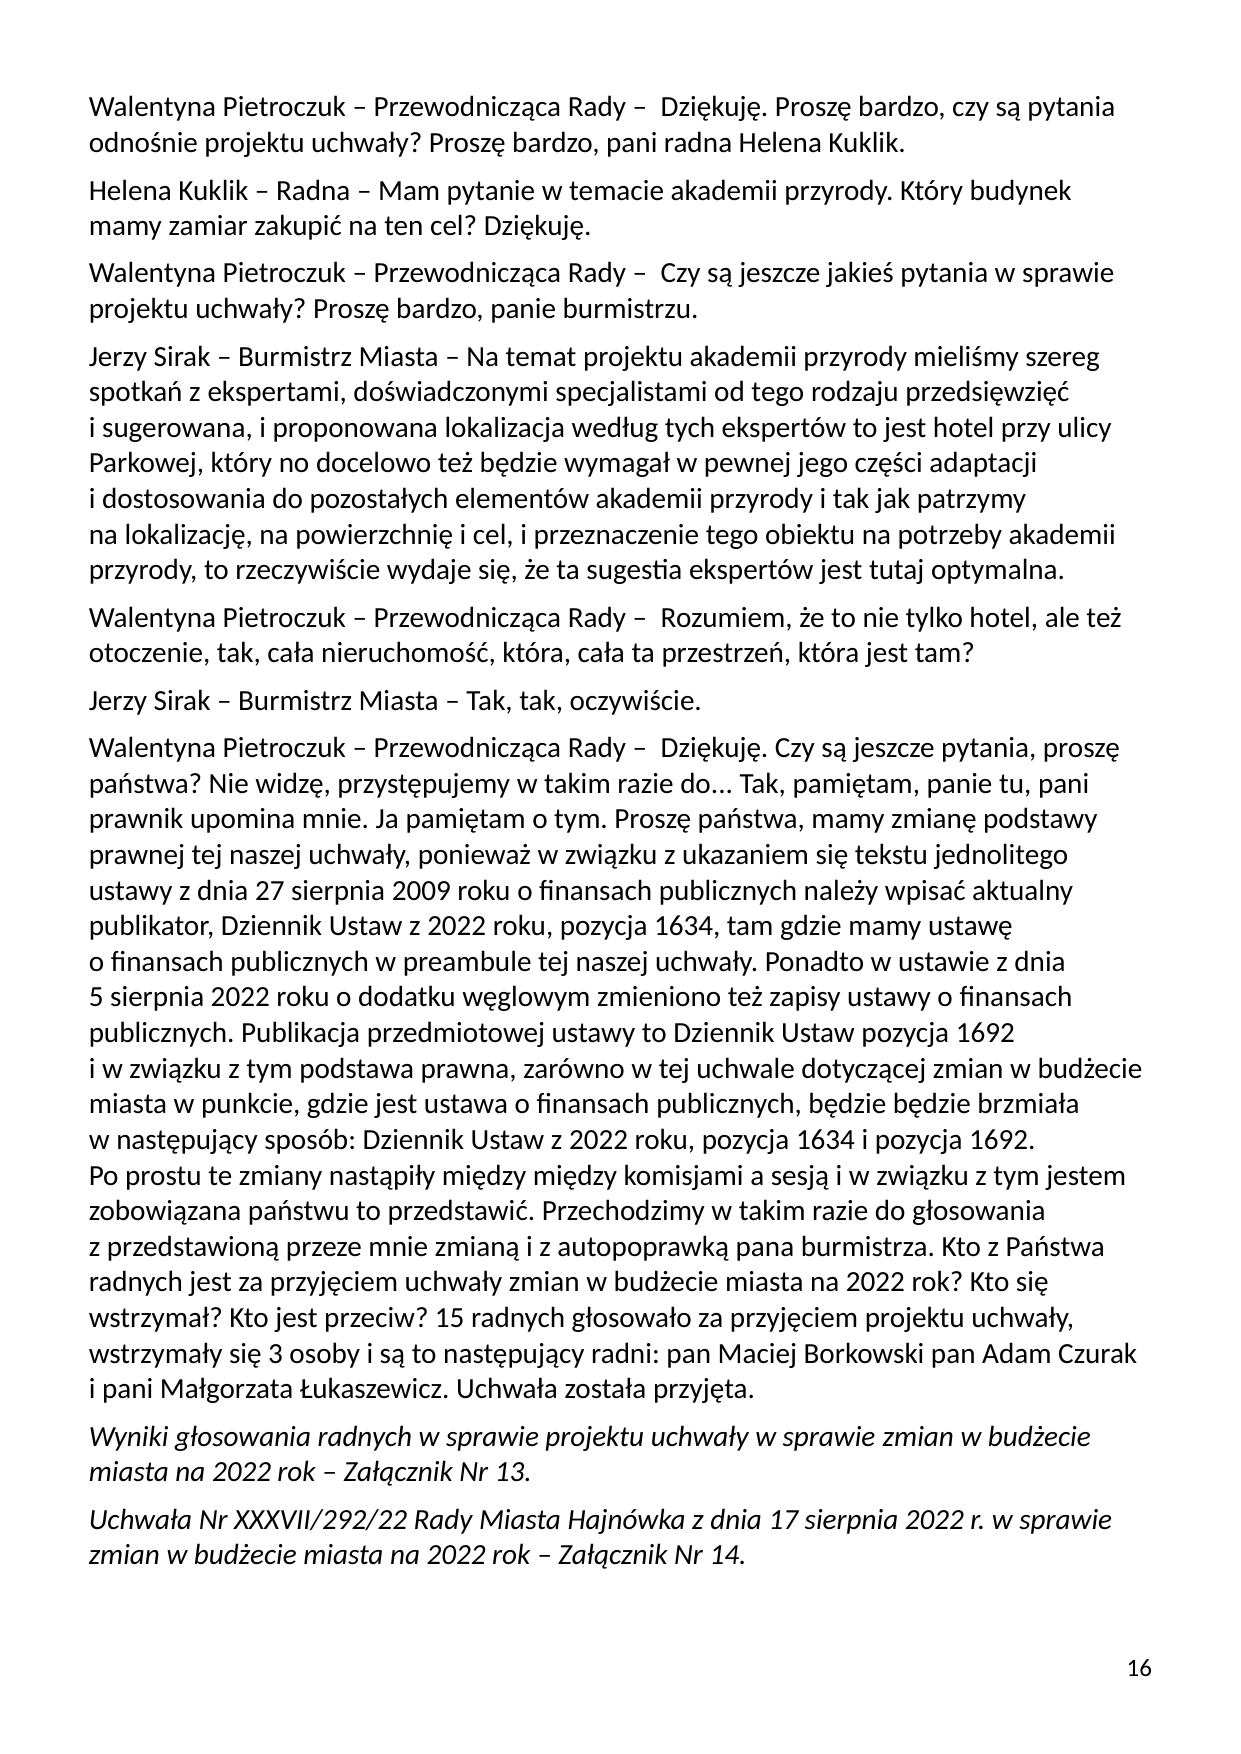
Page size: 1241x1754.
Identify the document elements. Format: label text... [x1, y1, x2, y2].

text Walentyna Pietroczuk – Przewodnicząca Rady – Czy są jeszcze jakieś pytania w sprawie projektu uchwały? Proszę bardzo, panie burmistrzu. [88, 254, 1152, 326]
text Jerzy Sirak – Burmistrz Miasta – Na temat projektu akademii przyrody mieliśmy szereg spotkań z ekspertami, doświadczonymi specjalistami od tego rodzaju przedsięwzięć i sugerowana, i proponowana lokalizacja według tych ekspertów to jest hotel przy ulicy Parkowej, który no docelowo też będzie wymagał w pewnej jego części adaptacji i dostosowania do pozostałych elementów akademii przyrody i tak jak patrzymy na lokalizację, na powierzchnię i cel, i przeznaczenie tego obiektu na potrzeby akademii przyrody, to rzeczywiście wydaje się, że ta sugestia ekspertów jest tutaj optymalna. [88, 338, 1152, 587]
text Walentyna Pietroczuk – Przewodnicząca Rady – Rozumiem, że to nie tylko hotel, ale też otoczenie, tak, cała nieruchomość, która, cała ta przestrzeń, która jest tam? [88, 599, 1152, 670]
text Walentyna Pietroczuk – Przewodnicząca Rady – Dziękuję. Czy są jeszcze pytania, proszę państwa? Nie widzę, przystępujemy w takim razie do... Tak, pamiętam, panie tu, pani prawnik upomina mnie. Ja pamiętam o tym. Proszę państwa, mamy zmianę podstawy prawnej tej naszej uchwały, ponieważ w związku z ukazaniem się tekstu jednolitego ustawy z dnia 27 sierpnia 2009 roku o finansach publicznych należy wpisać aktualny publikator, Dziennik Ustaw z 2022 roku, pozycja 1634, tam gdzie mamy ustawę o finansach publicznych w preambule tej naszej uchwały. Ponadto w ustawie z dnia 5 sierpnia 2022 roku o dodatku węglowym zmieniono też zapisy ustawy o finansach publicznych. Publikacja przedmiotowej ustawy to Dziennik Ustaw pozycja 1692 i w związku z tym podstawa prawna, zarówno w tej uchwale dotyczącej zmian w budżecie miasta w punkcie, gdzie jest ustawa o finansach publicznych, będzie będzie brzmiała w następujący sposób: Dziennik Ustaw z 2022 roku, pozycja 1634 i pozycja 1692. Po prostu te zmiany nastąpiły między między komisjami a sesją i w związku z tym jestem zobowiązana państwu to przedstawić. Przechodzimy w takim razie do głosowania z przedstawioną przeze mnie zmianą i z autopoprawką pana burmistrza. Kto z Państwa radnych jest za przyjęciem uchwały zmian w budżecie miasta na 2022 rok? Kto się wstrzymał? Kto jest przeciw? 15 radnych głosowało za przyjęciem projektu uchwały, wstrzymały się 3 osoby i są to następujący radni: pan Maciej Borkowski pan Adam Czurak i pani Małgorzata Łukaszewicz. Uchwała została przyjęta. [88, 729, 1152, 1406]
text Jerzy Sirak – Burmistrz Miasta – Tak, tak, oczywiście. [88, 682, 1152, 717]
text Wyniki głosowania radnych w sprawie projektu uchwały w sprawie zmian w budżecie miasta na 2022 rok – Załącznik Nr 13. [88, 1418, 1152, 1489]
text Helena Kuklik – Radna – Mam pytanie w temacie akademii przyrody. Który budynek mamy zamiar zakupić na ten cel? Dziękuję. [88, 172, 1152, 243]
text Walentyna Pietroczuk – Przewodnicząca Rady – Dziękuję. Proszę bardzo, czy są pytania odnośnie projektu uchwały? Proszę bardzo, pani radna Helena Kuklik. [88, 88, 1152, 160]
text Uchwała Nr XXXVII/292/22 Rady Miasta Hajnówka z dnia 17 sierpnia 2022 r. w sprawie zmian w budżecie miasta na 2022 rok – Załącznik Nr 14. [88, 1501, 1152, 1572]
